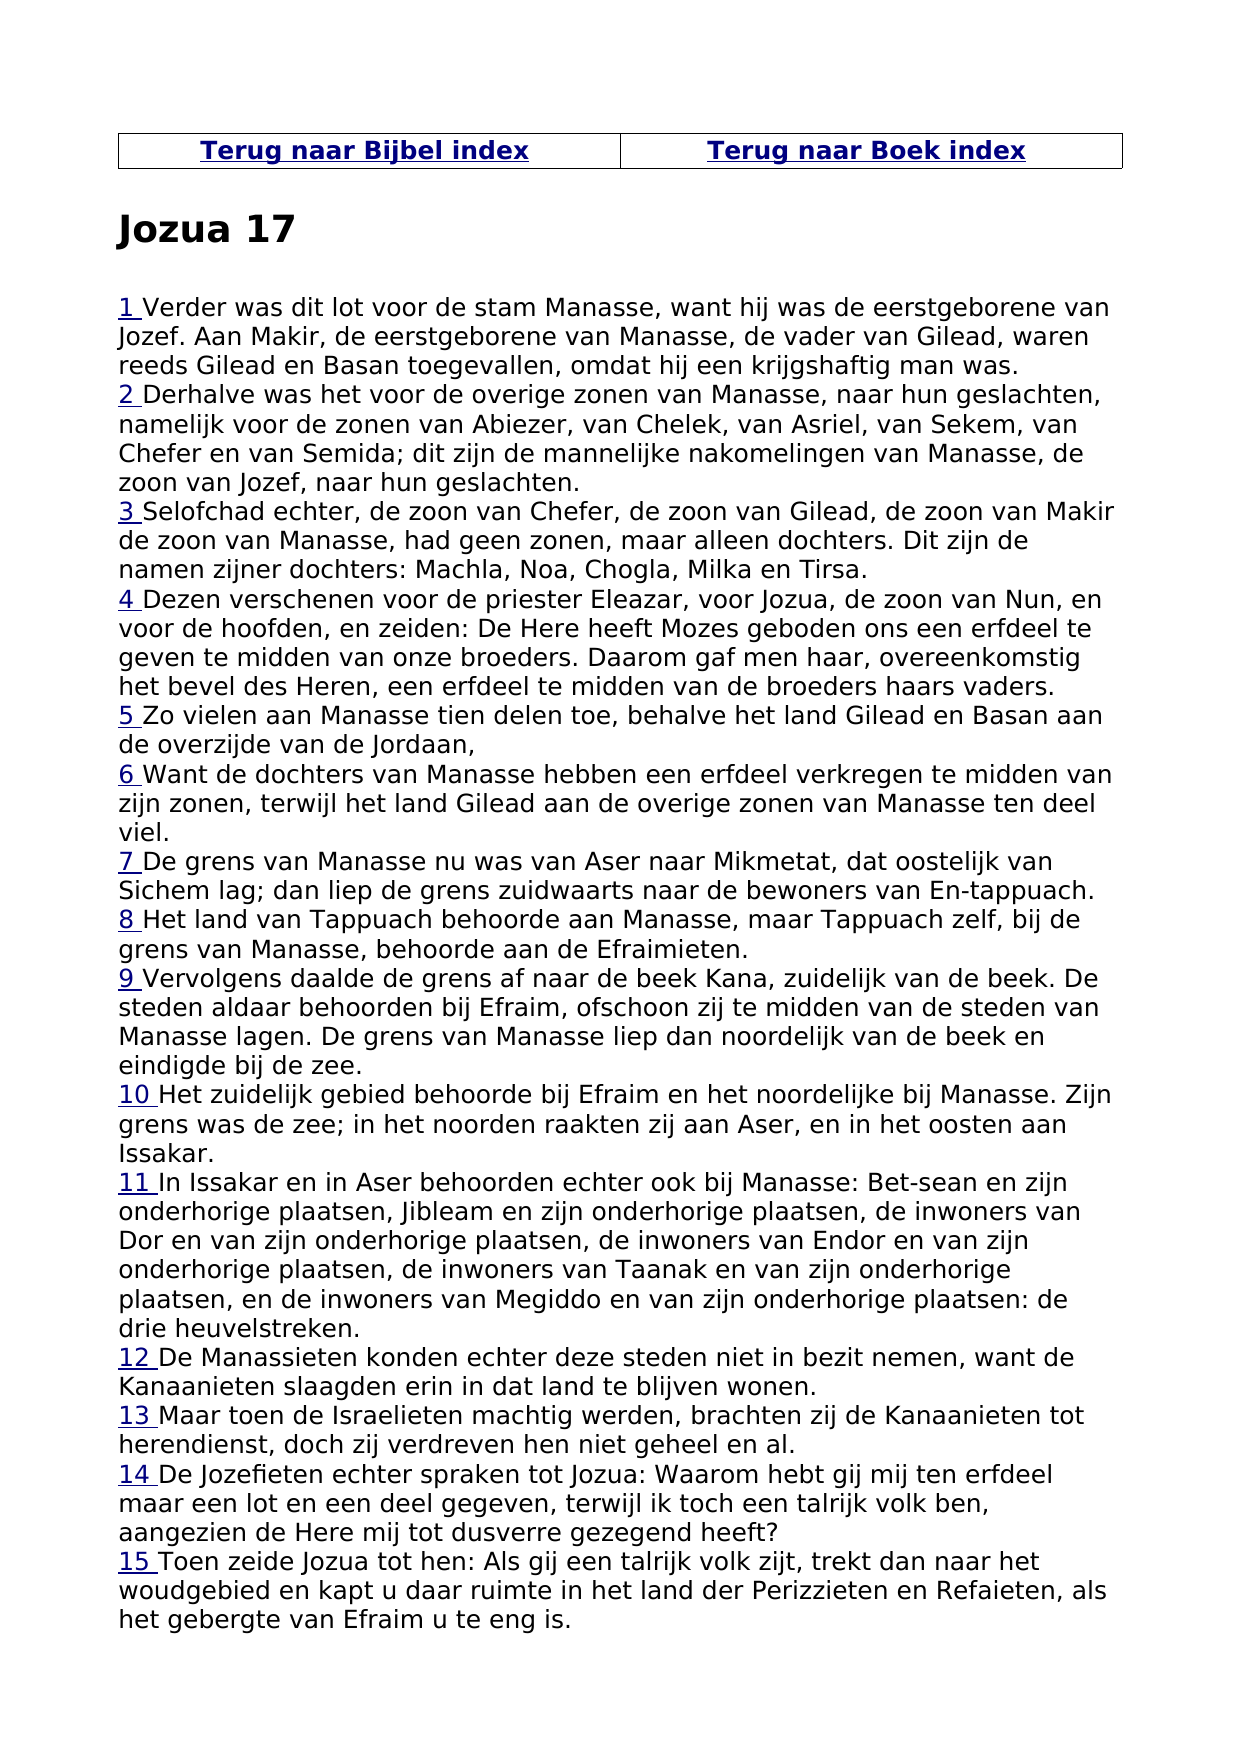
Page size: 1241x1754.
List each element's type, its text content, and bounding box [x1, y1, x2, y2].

text 1 Verder was dit lot voor de stam Manasse, want hij was de eerstgeborene van Jozef. Aan Makir, de eerstgeborene van Manasse, de vader van Gilead, waren reeds Gilead en Basan toegevallen, omdat hij een krijgshaftig man was. 2 Derhalve was het voor de overige zonen van Manasse, naar hun geslachten, namelijk voor de zonen van Abiezer, van Chelek, van Asriel, van Sekem, van Chefer en van Semida; dit zijn de mannelijke nakomelingen van Manasse, de zoon van Jozef, naar hun geslachten. 3 Selofchad echter, de zoon van Chefer, de zoon van Gilead, de zoon van Makir de zoon van Manasse, had geen zonen, maar alleen dochters. Dit zijn de namen zijner dochters: Machla, Noa, Chogla, Milka en Tirsa. 4 Dezen verschenen voor de priester Eleazar, voor Jozua, de zoon van Nun, en voor de hoofden, en zeiden: De Here heeft Mozes geboden ons een erfdeel te geven te midden van onze broeders. Daarom gaf men haar, overeenkomstig het bevel des Heren, een erfdeel te midden van de broeders haars vaders. 5 Zo vielen aan Manasse tien delen toe, behalve het land Gilead en Basan aan de overzijde van de Jordaan, 6 Want de dochters van Manasse hebben een erfdeel verkregen te midden van zijn zonen, terwijl het land Gilead aan de overige zonen van Manasse ten deel viel. 7 De grens van Manasse nu was van Aser naar Mikmetat, dat oostelijk van Sichem lag; dan liep de grens zuidwaarts naar de bewoners van En-tappuach. 8 Het land van Tappuach behoorde aan Manasse, maar Tappuach zelf, bij de grens van Manasse, behoorde aan de Efraimieten. 9 Vervolgens daalde de grens af naar de beek Kana, zuidelijk van de beek. De steden aldaar behoorden bij Efraim, ofschoon zij te midden van de steden van Manasse lagen. De grens van Manasse liep dan noordelijk van de beek en eindigde bij de zee. 10 Het zuidelijk gebied behoorde bij Efraim en het noordelijke bij Manasse. Zijn grens was de zee; in het noorden raakten zij aan Aser, en in het oosten aan Issakar. 11 In Issakar en in Aser behoorden echter ook bij Manasse: Bet-sean en zijn onderhorige plaatsen, Jibleam en zijn onderhorige plaatsen, de inwoners van Dor en van zijn onderhorige plaatsen, de inwoners van Endor en van zijn onderhorige plaatsen, de inwoners van Taanak en van zijn onderhorige plaatsen, en de inwoners van Megiddo en van zijn onderhorige plaatsen: de drie heuvelstreken. 12 De Manassieten konden echter deze steden niet in bezit nemen, want de Kanaanieten slaagden erin in dat land te blijven wonen. 13 Maar toen de Israelieten machtig werden, brachten zij de Kanaanieten tot herendienst, doch zij verdreven hen niet geheel en al. 14 De Jozefieten echter spraken tot Jozua: Waarom hebt gij mij ten erfdeel maar een lot en een deel gegeven, terwijl ik toch een talrijk volk ben, aangezien de Here mij tot dusverre gezegend heeft? 15 Toen zeide Jozua tot hen: Als gij een talrijk volk zijt, trekt dan naar het woudgebied en kapt u daar ruimte in het land der Perizzieten en Refaieten, als het gebergte van Efraim u te eng is. [118, 264, 1122, 1635]
table_header Terug naar Bijbel index [119, 134, 620, 168]
table_header Terug naar Boek index [621, 134, 1122, 168]
subtitle Jozua 17 [118, 208, 1122, 252]
